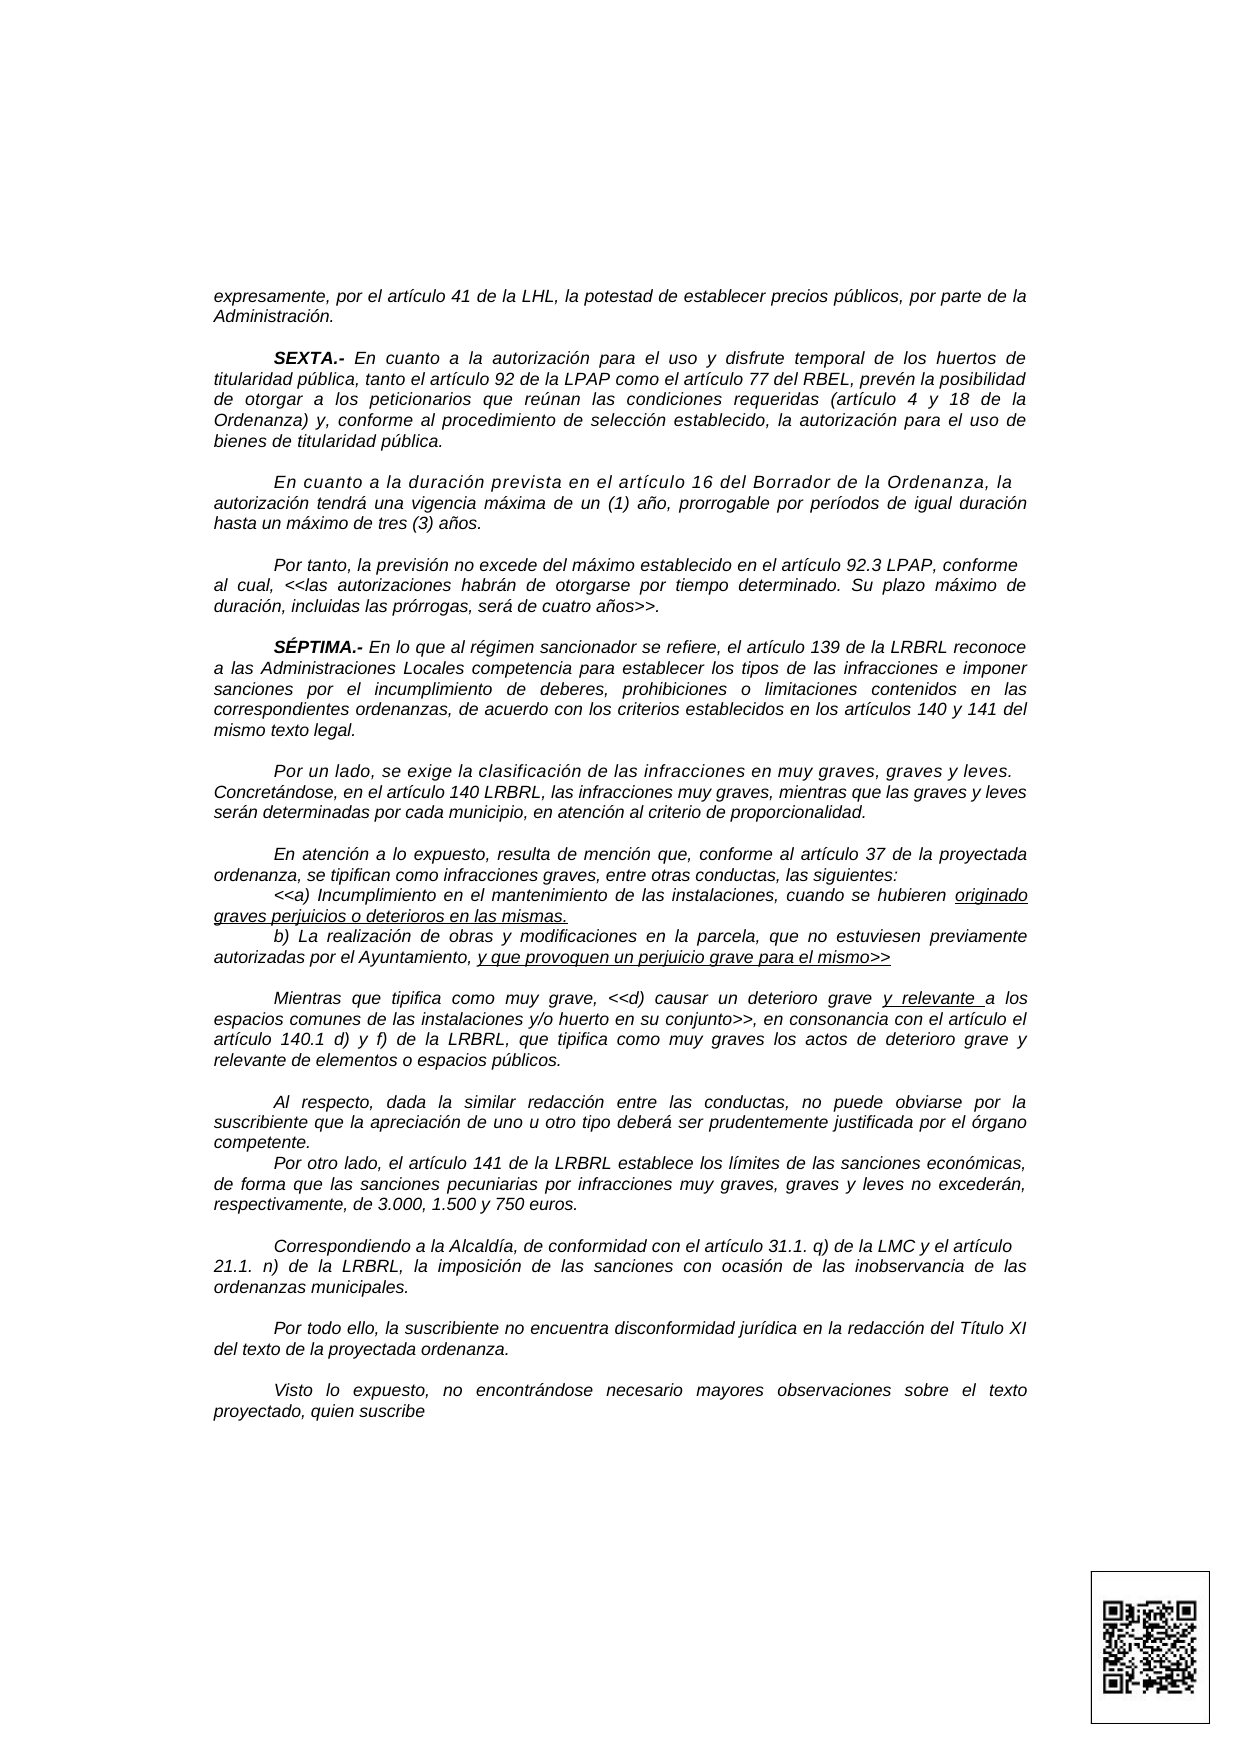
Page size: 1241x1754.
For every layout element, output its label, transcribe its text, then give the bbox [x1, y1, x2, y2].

text En cuanto a la duración prevista en el artículo 16 del Borrador de la Ordenanza, la [273, 472, 1148, 492]
text En atención a lo expuesto, resulta de mención que, conforme al artículo 37 de la proyectada ordenanza, se tipifican como infracciones graves, entre otras conductas, las siguientes: [213, 843, 1028, 885]
text Mientras que tipifica como muy grave, <<d) causar un deterioro grave y relevante a los espacios comunes de las instalaciones y/o huerto en su conjunto>>, en consonancia con el artículo el artículo 140.1 d) y f) de la LRBRL, que tipifica como muy graves los actos de deterioro grave y relevante de elementos o espacios públicos. [213, 988, 1028, 1071]
picture [1092, 1572, 1209, 1723]
text 21.1. n) de la LRBRL, la imposición de las sanciones con ocasión de las inobservancia de las ordenanzas municipales. [213, 1256, 1028, 1297]
text Concretándose, en el artículo 140 LRBRL, las infracciones muy graves, mientras que las graves y leves serán determinadas por cada municipio, en atención al criterio de proporcionalidad. [213, 782, 1028, 823]
text Por todo ello, la suscribiente no encuentra disconformidad jurídica en la redacción del Título XI del texto de la proyectada ordenanza. [213, 1318, 1028, 1359]
text Al respecto, dada la similar redacción entre las conductas, no puede obviarse por la suscribiente que la apreciación de uno u otro tipo deberá ser prudentemente justificada por el órgano competente. [213, 1092, 1028, 1153]
text <<a) Incumplimiento en el mantenimiento de las instalaciones, cuando se hubieren originado graves perjuicios o deterioros en las mismas. [213, 885, 1028, 926]
text Por otro lado, el artículo 141 de la LRBRL establece los límites de las sanciones económicas, de forma que las sanciones pecuniarias por infracciones muy graves, graves y leves no excederán, respectivamente, de 3.000, 1.500 y 750 euros. [213, 1153, 1028, 1215]
text Correspondiendo a la Alcaldía, de conformidad con el artículo 31.1. q) de la LMC y el artículo [273, 1236, 1148, 1256]
text b) La realización de obras y modificaciones en la parcela, que no estuviesen previamente autorizadas por el Ayuntamiento, y que provoquen un perjuicio grave para el mismo>> [213, 926, 1028, 968]
text SEXTA.- En cuanto a la autorización para el uso y disfrute temporal de los huertos de titularidad pública, tanto el artículo 92 de la LPAP como el artículo 77 del RBEL, prevén la posibilidad de otorgar a los peticionarios que reúnan las condiciones requeridas (artículo 4 y 18 de la Ordenanza) y, conforme al procedimiento de selección establecido, la autorización para el uso de bienes de titularidad pública. [213, 348, 1028, 451]
text Por un lado, se exige la clasificación de las infracciones en muy graves, graves y leves. [273, 761, 1148, 782]
text al cual, <<las autorizaciones habrán de otorgarse por tiempo determinado. Su plazo máximo de duración, incluidas las prórrogas, será de cuatro años>>. [213, 575, 1028, 616]
text autorización tendrá una vigencia máxima de un (1) año, prorrogable por períodos de igual duración hasta un máximo de tres (3) años. [213, 493, 1028, 534]
text Visto lo expuesto, no encontrándose necesario mayores observaciones sobre el texto proyectado, quien suscribe [213, 1379, 1028, 1421]
text SÉPTIMA.- En lo que al régimen sancionador se refiere, el artículo 139 de la LRBRL reconoce a las Administraciones Locales competencia para establecer los tipos de las infracciones e imponer sanciones por el incumplimiento de deberes, prohibiciones o limitaciones contenidos en las correspondientes ordenanzas, de acuerdo con los criterios establecidos en los artículos 140 y 141 del mismo texto legal. [213, 637, 1028, 741]
text expresamente, por el artículo 41 de la LHL, la potestad de establecer precios públicos, por parte de la Administración. [213, 286, 1028, 327]
text Por tanto, la previsión no excede del máximo establecido en el artículo 92.3 LPAP, conforme [273, 555, 1148, 575]
